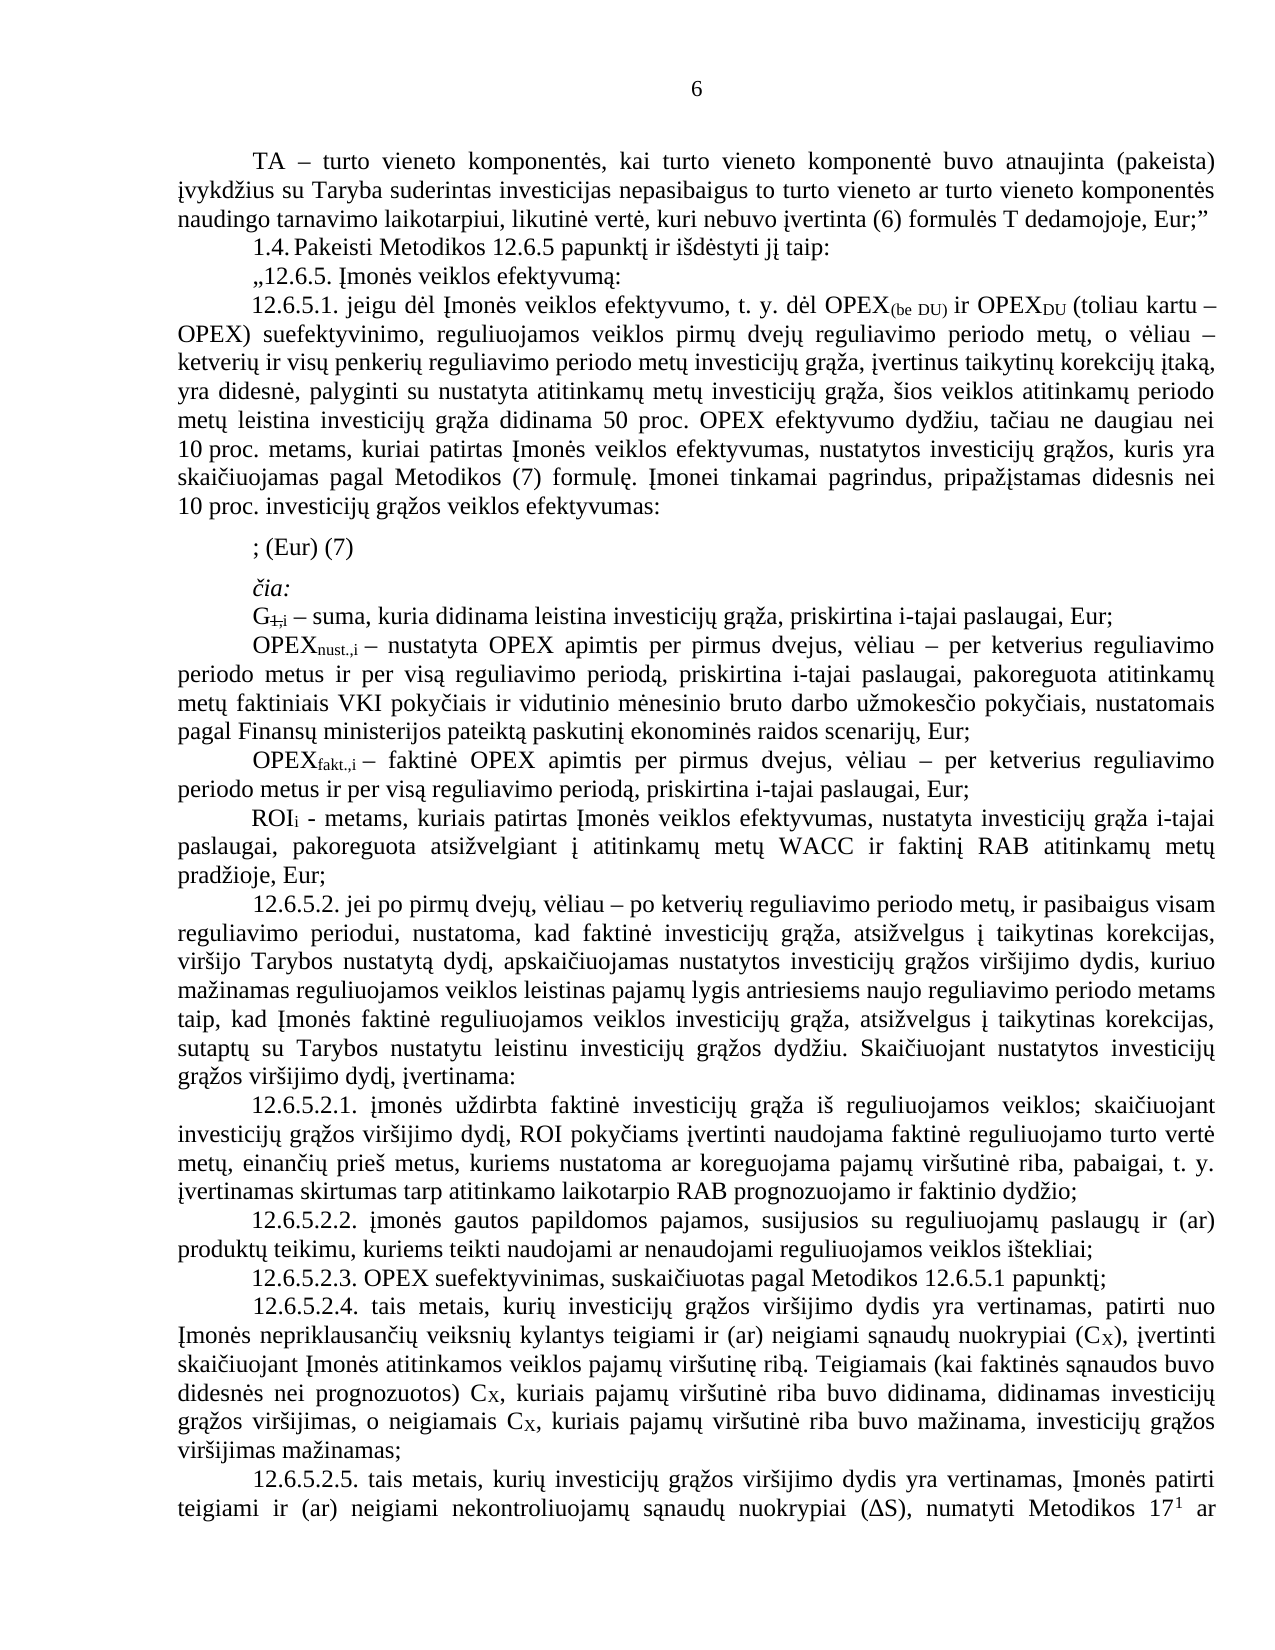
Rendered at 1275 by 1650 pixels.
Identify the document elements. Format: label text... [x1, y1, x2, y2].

text „12.6.5. Įmonės veiklos efektyvumą: [177, 261, 1216, 290]
text 1.4. Pakeisti Metodikos 12.6.5 papunktį ir išdėstyti jį taip: [177, 232, 1216, 261]
text ; (Eur) (7) [177, 532, 1216, 561]
text 12.6.5.2. jei po pirmų dvejų, vėliau – po ketverių reguliavimo periodo metų, ir pasibaigus visam reguliavimo periodui, nustatoma, kad faktinė investicijų grąža, atsižvelgus į taikytinas korekcijas, viršijo Tarybos nustatytą dydį, apskaičiuojamas nustatytos investicijų grąžos viršijimo dydis, kuriuo mažinamas reguliuojamos veiklos leistinas pajamų lygis antriesiems naujo reguliavimo periodo metams taip, kad Įmonės faktinė reguliuojamos veiklos investicijų grąža, atsižvelgus į taikytinas korekcijas, sutaptų su Tarybos nustatytu leistinu investicijų grąžos dydžiu. Skaičiuojant nustatytos investicijų grąžos viršijimo dydį, įvertinama: [177, 889, 1216, 1090]
text OPEXfakt.,i – faktinė OPEX apimtis per pirmus dvejus, vėliau – per ketverius reguliavimo periodo metus ir per visą reguliavimo periodą, priskirtina i-tajai paslaugai, Eur; [177, 745, 1216, 803]
text 12.6.5.2.1. įmonės uždirbta faktinė investicijų grąža iš reguliuojamos veiklos; skaičiuojant investicijų grąžos viršijimo dydį, ROI pokyčiams įvertinti naudojama faktinė reguliuojamo turto vertė metų, einančių prieš metus, kuriems nustatoma ar koreguojama pajamų viršutinė riba, pabaigai, t. y. įvertinamas skirtumas tarp atitinkamo laikotarpio RAB prognozuojamo ir faktinio dydžio; [177, 1090, 1216, 1205]
text OPEXnust.,i – nustatyta OPEX apimtis per pirmus dvejus, vėliau – per ketverius reguliavimo periodo metus ir per visą reguliavimo periodą, priskirtina i-tajai paslaugai, pakoreguota atitinkamų metų faktiniais VKI pokyčiais ir vidutinio mėnesinio bruto darbo užmokesčio pokyčiais, nustatomais pagal Finansų ministerijos pateiktą paskutinį ekonominės raidos scenarijų, Eur; [177, 630, 1216, 745]
text 12.6.5.2.2. įmonės gautos papildomos pajamos, susijusios su reguliuojamų paslaugų ir (ar) produktų teikimu, kuriems teikti naudojami ar nenaudojami reguliuojamos veiklos ištekliai; [177, 1205, 1216, 1263]
text čia: [177, 573, 1216, 601]
text 12.6.5.1. jeigu dėl Įmonės veiklos efektyvumo, t. y. dėl OPEX(be DU) ir OPEXDU (toliau kartu – OPEX) suefektyvinimo, reguliuojamos veiklos pirmų dvejų reguliavimo periodo metų, o vėliau – ketverių ir visų penkerių reguliavimo periodo metų investicijų grąža, įvertinus taikytinų korekcijų įtaką, yra didesnė, palyginti su nustatyta atitinkamų metų investicijų grąža, šios veiklos atitinkamų periodo metų leistina investicijų grąža didinama 50 proc. OPEX efektyvumo dydžiu, tačiau ne daugiau nei 10 proc. metams, kuriai patirtas Įmonės veiklos efektyvumas, nustatytos investicijų grąžos, kuris yra skaičiuojamas pagal Metodikos (7) formulę. Įmonei tinkamai pagrindus, pripažįstamas didesnis nei 10 proc. investicijų grąžos veiklos efektyvumas: [177, 290, 1216, 520]
text G1,i – suma, kuria didinama leistina investicijų grąža, priskirtina i-tajai paslaugai, Eur; [177, 601, 1216, 630]
text 12.6.5.2.3. OPEX suefektyvinimas, suskaičiuotas pagal Metodikos 12.6.5.1 papunktį; [177, 1263, 1216, 1291]
text 12.6.5.2.4. tais metais, kurių investicijų grąžos viršijimo dydis yra vertinamas, patirti nuo Įmonės nepriklausančių veiksnių kylantys teigiami ir (ar) neigiami sąnaudų nuokrypiai (CX), įvertinti skaičiuojant Įmonės atitinkamos veiklos pajamų viršutinę ribą. Teigiamais (kai faktinės sąnaudos buvo didesnės nei prognozuotos) CX, kuriais pajamų viršutinė riba buvo didinama, didinamas investicijų grąžos viršijimas, o neigiamais CX, kuriais pajamų viršutinė riba buvo mažinama, investicijų grąžos viršijimas mažinamas; [177, 1291, 1216, 1464]
text TA – turto vieneto komponentės, kai turto vieneto komponentė buvo atnaujinta (pakeista) įvykdžius su Taryba suderintas investicijas nepasibaigus to turto vieneto ar turto vieneto komponentės naudingo tarnavimo laikotarpiui, likutinė vertė, kuri nebuvo įvertinta (6) formulės T dedamojoje, Eur;” [177, 146, 1216, 232]
text 12.6.5.2.5. tais metais, kurių investicijų grąžos viršijimo dydis yra vertinamas, Įmonės patirti teigiami ir (ar) neigiami nekontroliuojamų sąnaudų nuokrypiai (∆S), numatyti Metodikos 171 ar [177, 1464, 1216, 1521]
text ROIi - metams, kuriais patirtas Įmonės veiklos efektyvumas, nustatyta investicijų grąža i-tajai paslaugai, pakoreguota atsižvelgiant į atitinkamų metų WACC ir faktinį RAB atitinkamų metų pradžioje, Eur; [177, 803, 1216, 889]
